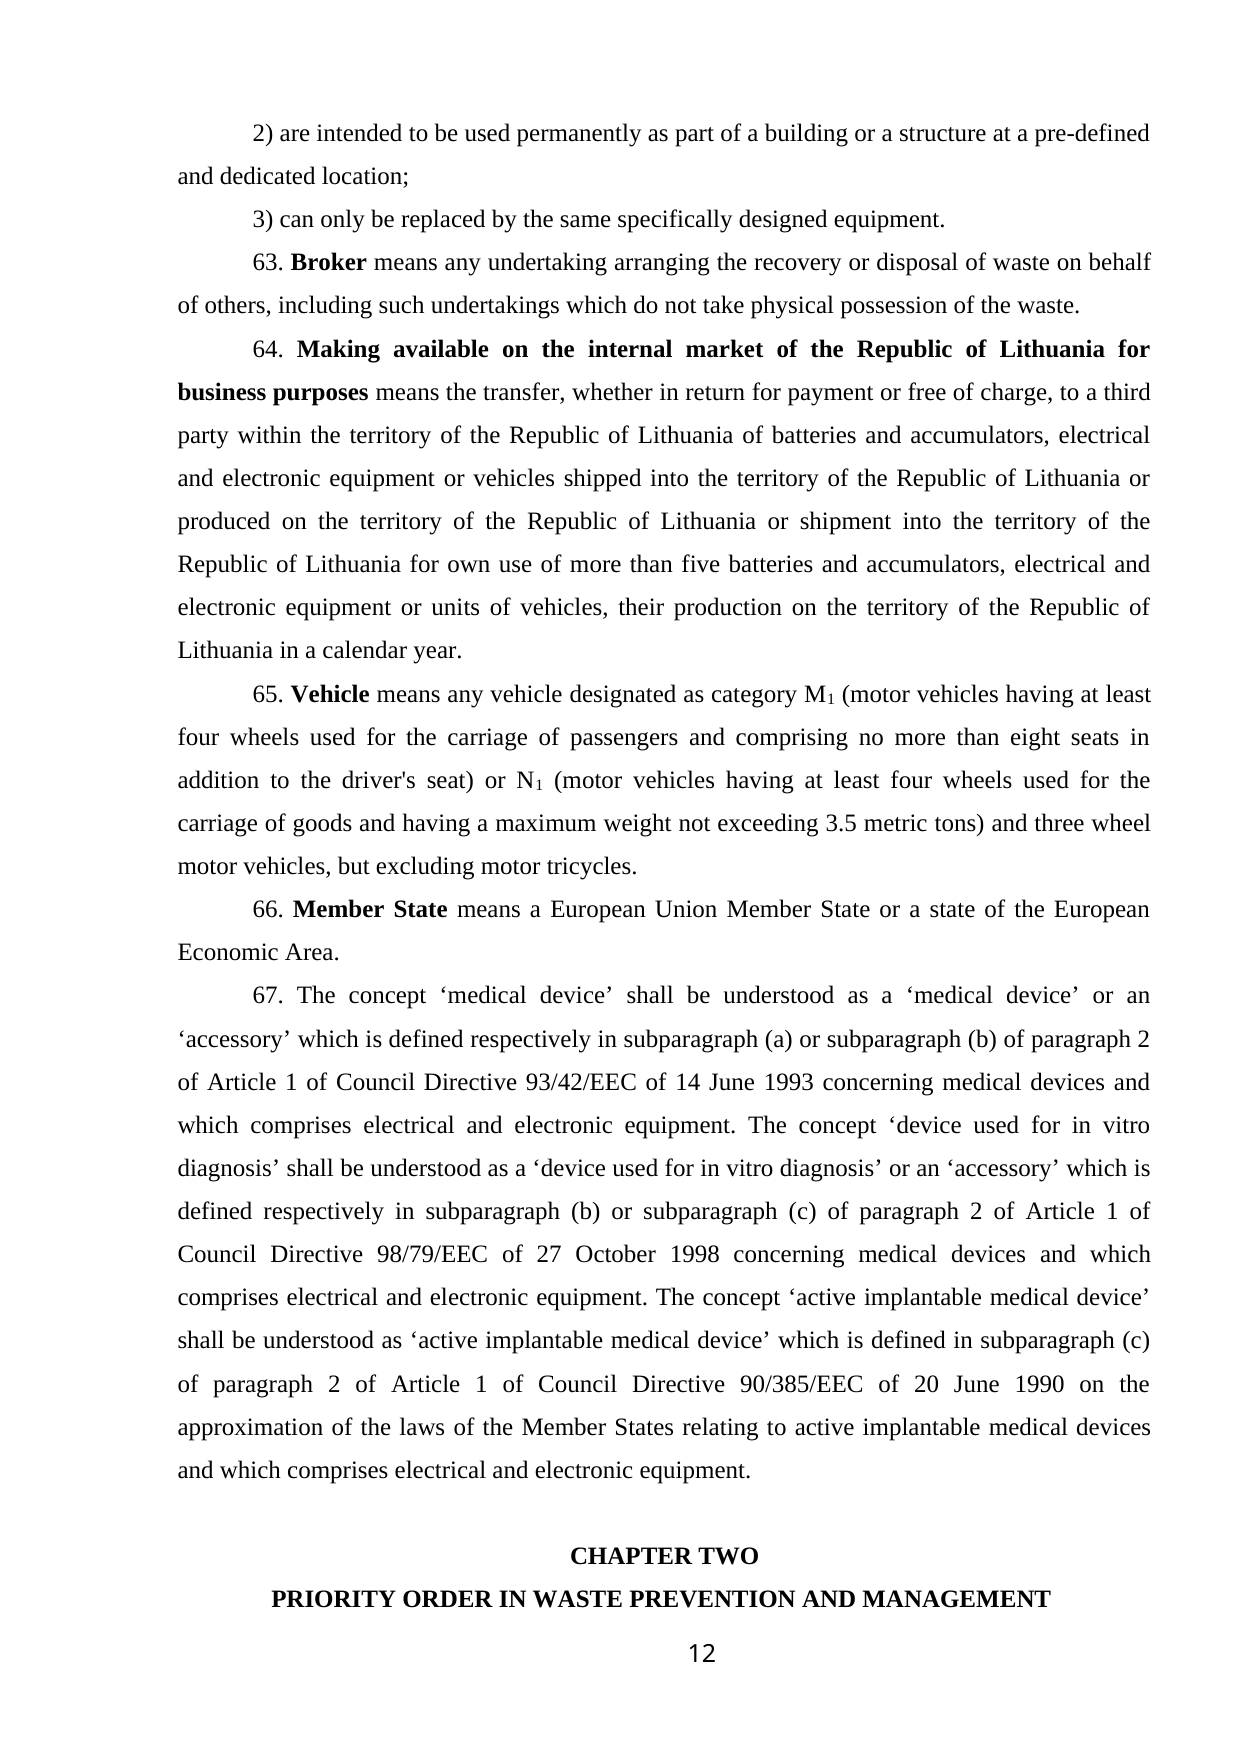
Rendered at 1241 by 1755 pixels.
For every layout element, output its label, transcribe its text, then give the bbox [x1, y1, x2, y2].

text CHAPTER TWO [177, 1541, 1152, 1570]
text 65. Vehicle means any vehicle designated as category M1 (motor vehicles having at least four wheels used for the carriage of passengers and comprising no more than eight seats in addition to the driver's seat) or N1 (motor vehicles having at least four wheels used for the carriage of goods and having a maximum weight not exceeding 3.5 metric tons) and three wheel motor vehicles, but excluding motor tricycles. [177, 679, 1152, 880]
text 64. Making available on the internal market of the Republic of Lithuania for business purposes means the transfer, whether in return for payment or free of charge, to a third party within the territory of the Republic of Lithuania of batteries and accumulators, electrical and electronic equipment or vehicles shipped into the territory of the Republic of Lithuania or produced on the territory of the Republic of Lithuania or shipment into the territory of the Republic of Lithuania for own use of more than five batteries and accumulators, electrical and electronic equipment or units of vehicles, their production on the territory of the Republic of Lithuania in a calendar year. [177, 334, 1152, 664]
text 66. Member State means a European Union Member State or a state of the European Economic Area. [177, 894, 1152, 966]
text 2) are intended to be used permanently as part of a building or a structure at a pre-defined and dedicated location; [177, 118, 1152, 190]
text 63. Broker means any undertaking arranging the recovery or disposal of waste on behalf of others, including such undertakings which do not take physical possession of the waste. [177, 247, 1152, 319]
text 67. The concept ‘medical device’ shall be understood as a ‘medical device’ or an ‘accessory’ which is defined respectively in subparagraph (a) or subparagraph (b) of paragraph 2 of Article 1 of Council Directive 93/42/EEC of 14 June 1993 concerning medical devices and which comprises electrical and electronic equipment. The concept ‘device used for in vitro diagnosis’ shall be understood as a ‘device used for in vitro diagnosis’ or an ‘accessory’ which is defined respectively in subparagraph (b) or subparagraph (c) of paragraph 2 of Article 1 of Council Directive 98/79/EEC of 27 October 1998 concerning medical devices and which comprises electrical and electronic equipment. The concept ‘active implantable medical device’ shall be understood as ‘active implantable medical device’ which is defined in subparagraph (c) of paragraph 2 of Article 1 of Council Directive 90/385/EEC of 20 June 1990 on the approximation of the laws of the Member States relating to active implantable medical devices and which comprises electrical and electronic equipment. [177, 981, 1152, 1484]
text 3) can only be replaced by the same specifically designed equipment. [177, 204, 1152, 233]
text PRIORITY ORDER IN WASTE PREVENTION AND MANAGEMENT [177, 1584, 1152, 1613]
